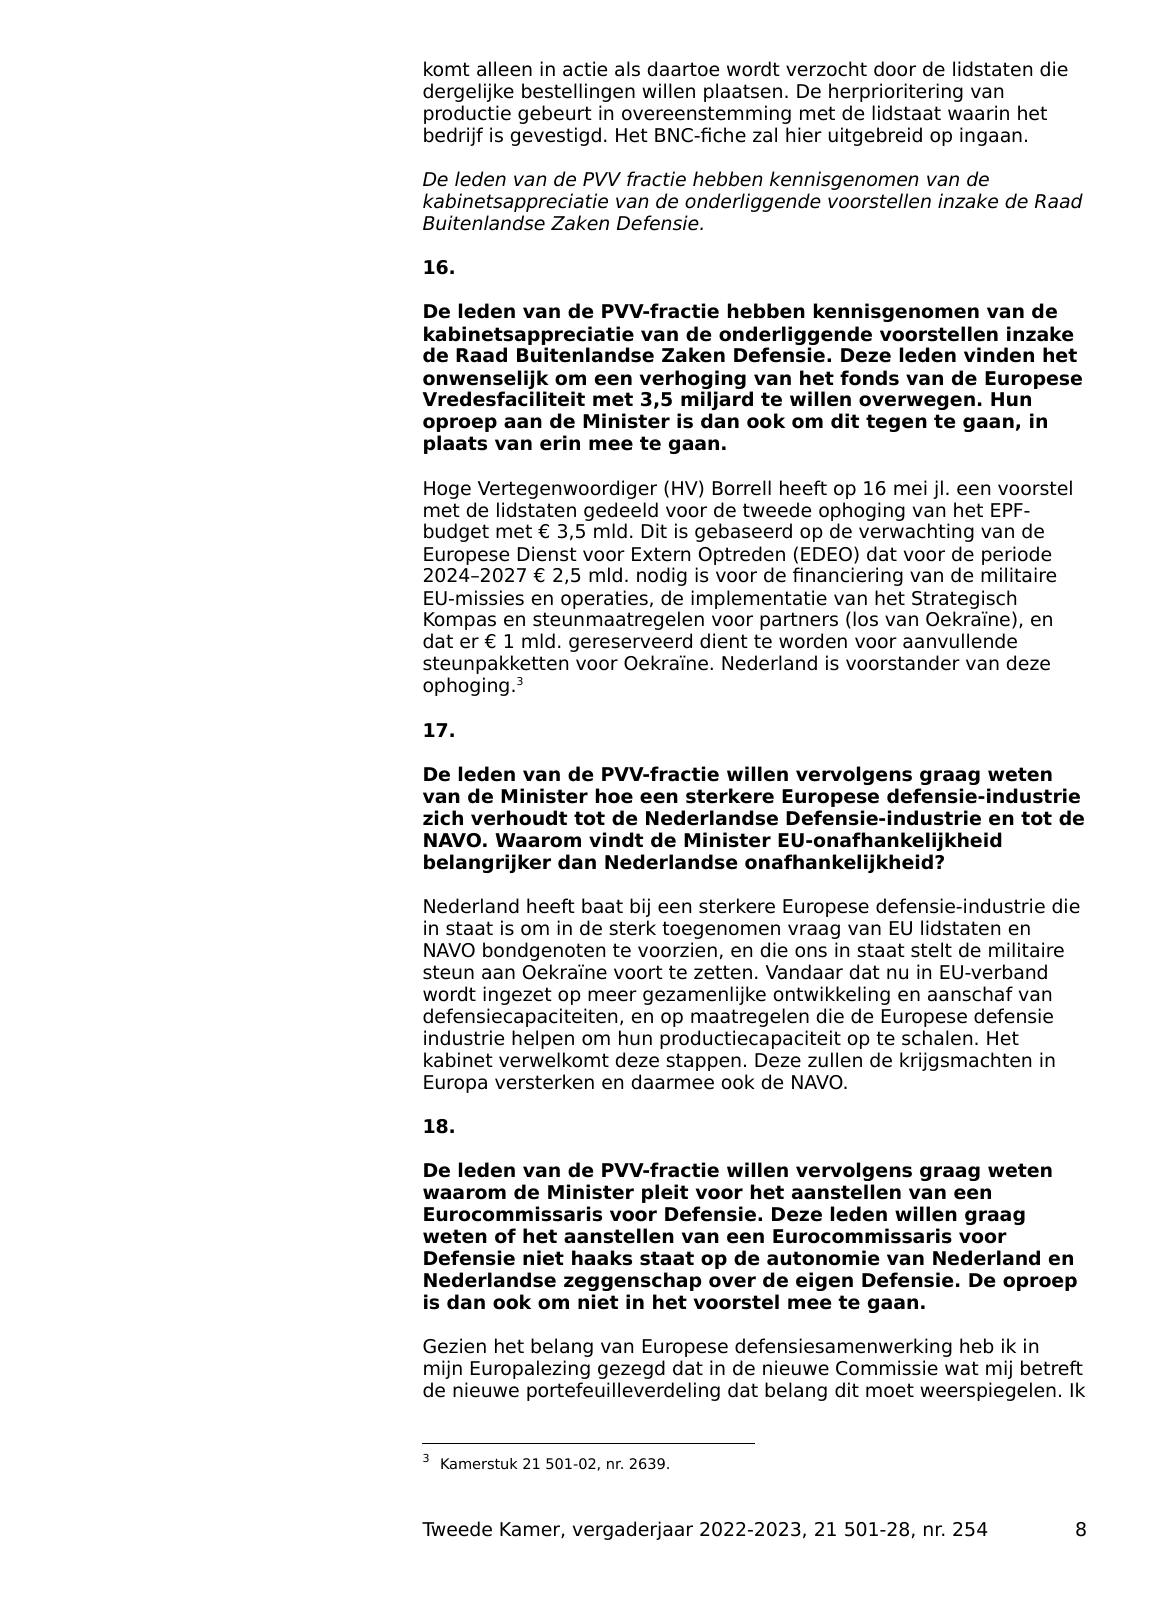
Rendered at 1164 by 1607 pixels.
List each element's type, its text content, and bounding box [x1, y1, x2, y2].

text Kamerstuk 21 501-02, nr. 2639. [422, 1452, 1087, 1474]
text De leden van de PVV-fractie willen vervolgens graag weten van de Minister hoe een sterkere Europese defensie-industrie zich verhoudt tot de Nederlandse Defensie-industrie en tot de NAVO. Waarom vindt de Minister EU-onafhankelijkheid belangrijker dan Nederlandse onafhankelijkheid? [422, 764, 1087, 873]
subtitle 18. [422, 1116, 1087, 1138]
subtitle 17. [422, 719, 1087, 741]
text De leden van de PVV fractie hebben kennisgenomen van de kabinetsappreciatie van de onderliggende voorstellen inzake de Raad Buitenlandse Zaken Defensie. [422, 169, 1087, 235]
text Nederland heeft baat bij een sterkere Europese defensie-industrie die in staat is om in de sterk toegenomen vraag van EU lidstaten en NAVO bondgenoten te voorzien, en die ons in staat stelt de militaire steun aan Oekraïne voort te zetten. Vandaar dat nu in EU-verband wordt ingezet op meer gezamenlijke ontwikkeling en aanschaf van defensiecapaciteiten, en op maatregelen die de Europese defensie industrie helpen om hun productiecapaciteit op te schalen. Het kabinet verwelkomt deze stappen. Deze zullen de krijgsmachten in Europa versterken en daarmee ook de NAVO. [422, 896, 1087, 1093]
text De leden van de PVV-fractie hebben kennisgenomen van de kabinetsappreciatie van de onderliggende voorstellen inzake de Raad Buitenlandse Zaken Defensie. Deze leden vinden het onwenselijk om een verhoging van het fonds van de Europese Vredesfaciliteit met 3,5 miljard te willen overwegen. Hun oproep aan de Minister is dan ook om dit tegen te gaan, in plaats van erin mee te gaan. [422, 301, 1087, 455]
text Hoge Vertegenwoordiger (HV) Borrell heeft op 16 mei jl. een voorstel met de lidstaten gedeeld voor de tweede ophoging van het EPF-budget met € 3,5 mld. Dit is gebaseerd op de verwachting van de Europese Dienst voor Extern Optreden (EDEO) dat voor de periode 2024–2027 € 2,5 mld. nodig is voor de financiering van de militaire EU-missies en operaties, de implementatie van het Strategisch Kompas en steunmaatregelen voor partners (los van Oekraïne), en dat er € 1 mld. gereserveerd dient te worden voor aanvullende steunpakketten voor Oekraïne. Nederland is voorstander van deze ophoging. [422, 477, 1087, 697]
text De leden van de PVV-fractie willen vervolgens graag weten waarom de Minister pleit voor het aanstellen van een Eurocommissaris voor Defensie. Deze leden willen graag weten of het aanstellen van een Eurocommissaris voor Defensie niet haaks staat op de autonomie van Nederland en Nederlandse zeggenschap over de eigen Defensie. De oproep is dan ook om niet in het voorstel mee te gaan. [422, 1160, 1087, 1314]
text komt alleen in actie als daartoe wordt verzocht door de lidstaten die dergelijke bestellingen willen plaatsen. De herprioritering van productie gebeurt in overeenstemming met de lidstaat waarin het bedrijf is gevestigd. Het BNC-fiche zal hier uitgebreid op ingaan. [422, 59, 1087, 147]
text Gezien het belang van Europese defensiesamenwerking heb ik in mijn Europalezing gezegd dat in de nieuwe Commissie wat mij betreft de nieuwe portefeuilleverdeling dat belang dit moet weerspiegelen. Ik [422, 1336, 1087, 1402]
subtitle 16. [422, 257, 1087, 279]
